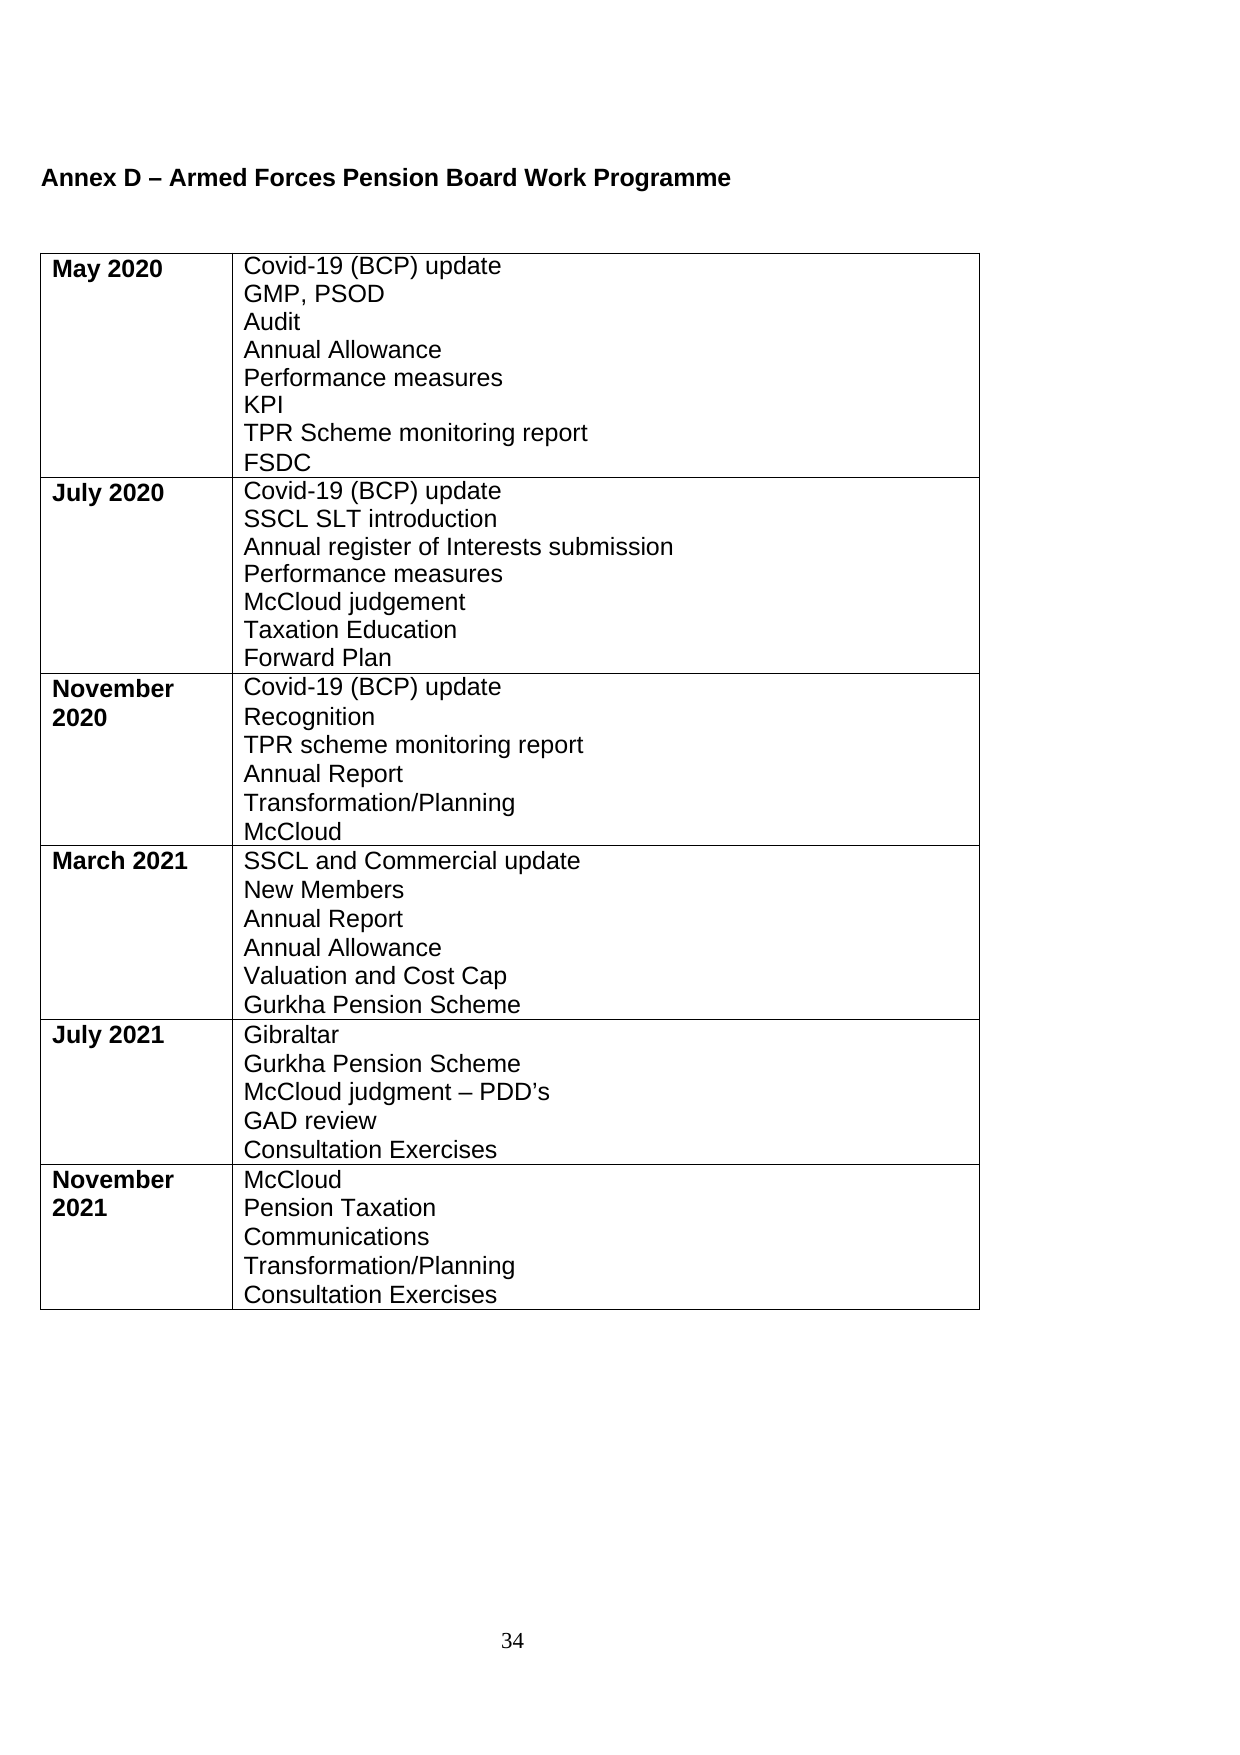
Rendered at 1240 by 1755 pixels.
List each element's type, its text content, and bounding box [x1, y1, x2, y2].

table_cell SSCL and Commercial update New Members Annual Report Annual Allowance Valuation and Cost Cap Gurkha Pension Scheme [233, 846, 979, 1019]
table_cell McCloud Pension Taxation Communications Transformation/Planning Consultation Exercises [233, 1165, 979, 1308]
text Annex D – Armed Forces Pension Board Work Programme [41, 166, 984, 192]
table_cell July 2020 [41, 478, 232, 673]
table_cell July 2021 [41, 1020, 232, 1164]
table_header Covid-19 (BCP) update GMP, PSOD Audit Annual Allowance Performance measures KPI TPR Scheme monitoring report FSDC [233, 254, 979, 477]
table_cell March 2021 [41, 846, 232, 1019]
table_cell Covid-19 (BCP) update SSCL SLT introduction Annual register of Interests submission Performance measures McCloud judgement Taxation Education Forward Plan [233, 478, 979, 673]
table_cell Gibraltar Gurkha Pension Scheme McCloud judgment – PDD’s GAD review Consultation Exercises [233, 1020, 979, 1164]
table_cell November 2021 [41, 1165, 232, 1308]
table_header May 2020 [41, 254, 232, 477]
table_cell November 2020 [41, 674, 232, 845]
table_cell Covid-19 (BCP) update Recognition TPR scheme monitoring report Annual Report Transformation/Planning McCloud [233, 674, 979, 845]
